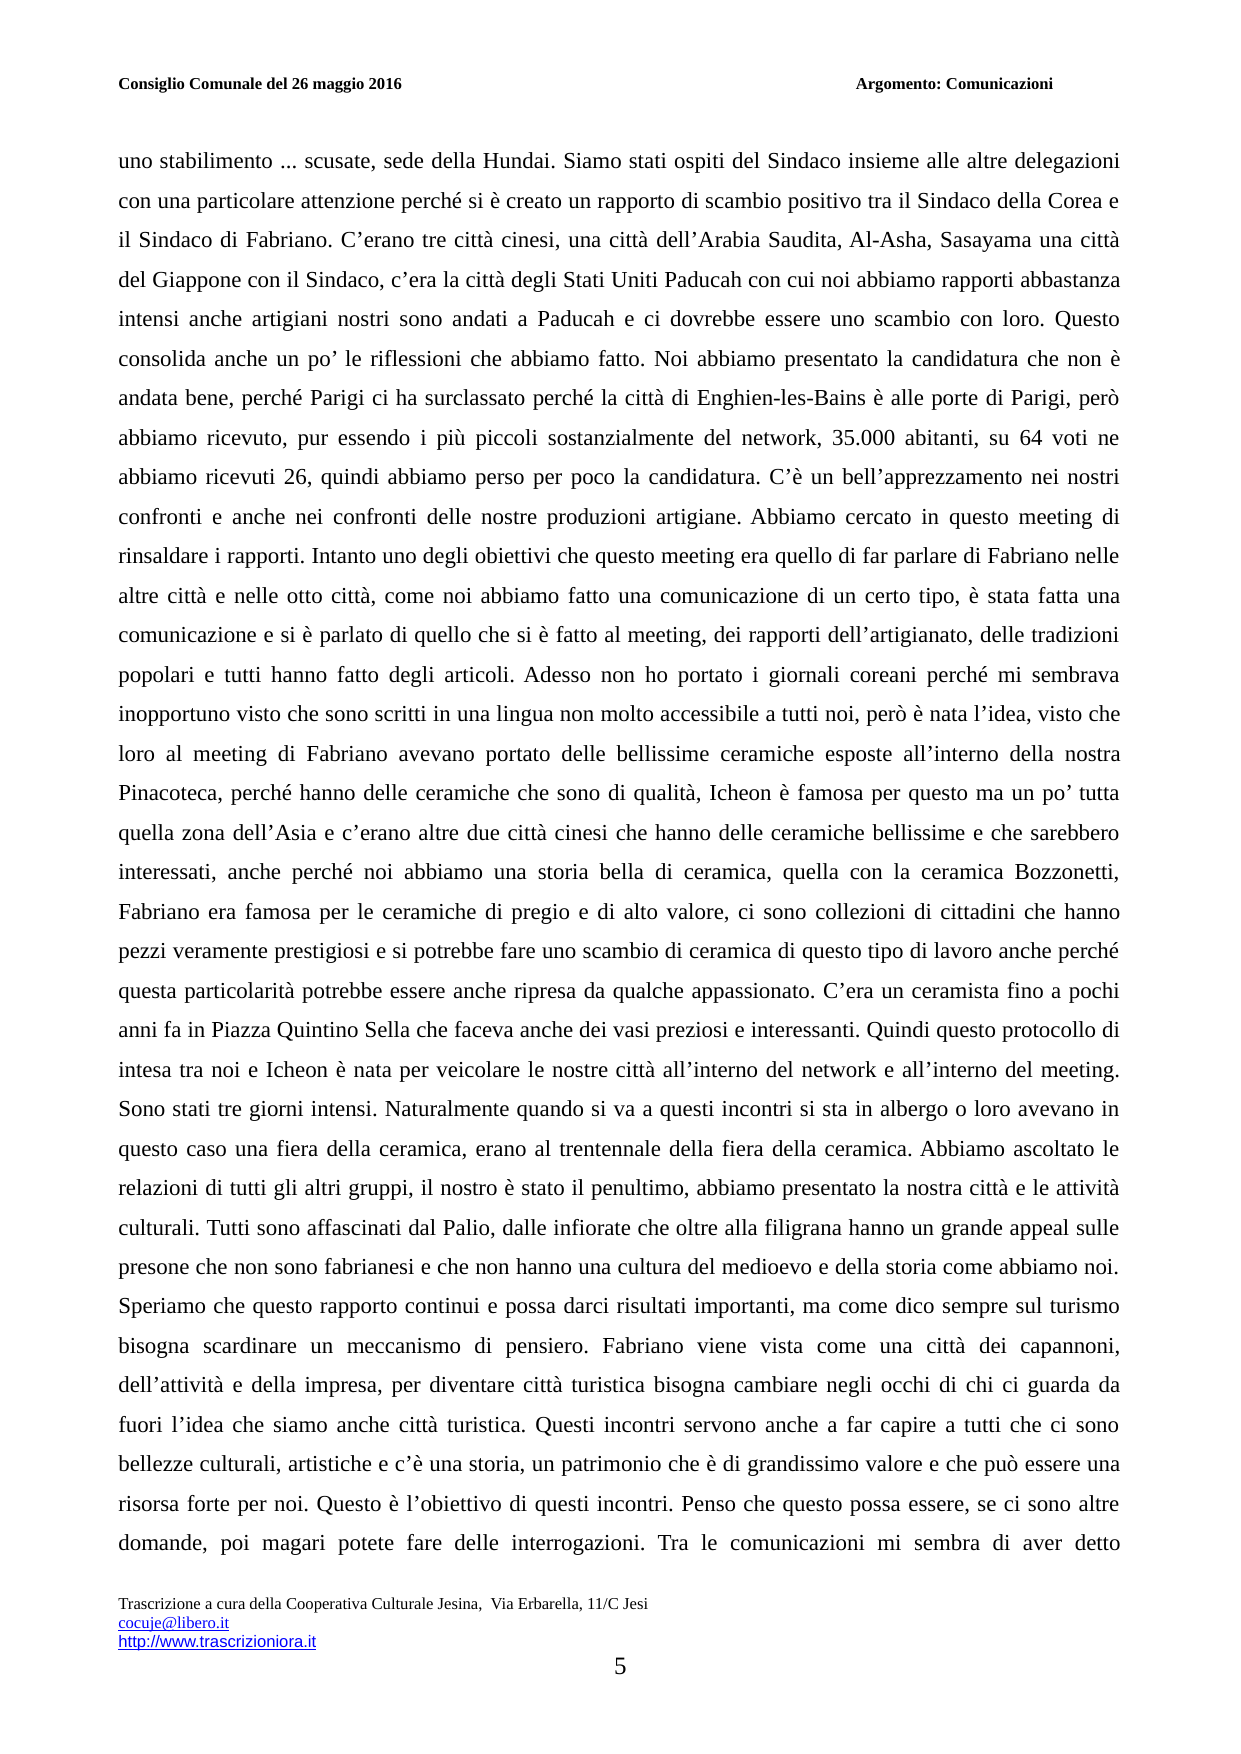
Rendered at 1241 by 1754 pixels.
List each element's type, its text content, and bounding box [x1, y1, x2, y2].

text uno stabilimento ... scusate, sede della Hundai. Siamo stati ospiti del Sindaco insieme alle altre delegazioni con una particolare attenzione perché si è creato un rapporto di scambio positivo tra il Sindaco della Corea e il Sindaco di Fabriano. C’erano tre città cinesi, una città dell’Arabia Saudita, Al-Asha, Sasayama una città del Giappone con il Sindaco, c’era la città degli Stati Uniti Paducah con cui noi abbiamo rapporti abbastanza intensi anche artigiani nostri sono andati a Paducah e ci dovrebbe essere uno scambio con loro. Questo consolida anche un po’ le riflessioni che abbiamo fatto. Noi abbiamo presentato la candidatura che non è andata bene, perché Parigi ci ha surclassato perché la città di Enghien-les-Bains è alle porte di Parigi, però abbiamo ricevuto, pur essendo i più piccoli sostanzialmente del network, 35.000 abitanti, su 64 voti ne abbiamo ricevuti 26, quindi abbiamo perso per poco la candidatura. C’è un bell’apprezzamento nei nostri confronti e anche nei confronti delle nostre produzioni artigiane. Abbiamo cercato in questo meeting di rinsaldare i rapporti. Intanto uno degli obiettivi che questo meeting era quello di far parlare di Fabriano nelle altre città e nelle otto città, come noi abbiamo fatto una comunicazione di un certo tipo, è stata fatta una comunicazione e si è parlato di quello che si è fatto al meeting, dei rapporti dell’artigianato, delle tradizioni popolari e tutti hanno fatto degli articoli. Adesso non ho portato i giornali coreani perché mi sembrava inopportuno visto che sono scritti in una lingua non molto accessibile a tutti noi, però è nata l’idea, visto che loro al meeting di Fabriano avevano portato delle bellissime ceramiche esposte all’interno della nostra Pinacoteca, perché hanno delle ceramiche che sono di qualità, Icheon è famosa per questo ma un po’ tutta quella zona dell’Asia e c’erano altre due città cinesi che hanno delle ceramiche bellissime e che sarebbero interessati, anche perché noi abbiamo una storia bella di ceramica, quella con la ceramica Bozzonetti, Fabriano era famosa per le ceramiche di pregio e di alto valore, ci sono collezioni di cittadini che hanno pezzi veramente prestigiosi e si potrebbe fare uno scambio di ceramica di questo tipo di lavoro anche perché questa particolarità potrebbe essere anche ripresa da qualche appassionato. C’era un ceramista fino a pochi anni fa in Piazza Quintino Sella che faceva anche dei vasi preziosi e interessanti. Quindi questo protocollo di intesa tra noi e Icheon è nata per veicolare le nostre città all’interno del network e all’interno del meeting. Sono stati tre giorni intensi. Naturalmente quando si va a questi incontri si sta in albergo o loro avevano in questo caso una fiera della ceramica, erano al trentennale della fiera della ceramica. Abbiamo ascoltato le relazioni di tutti gli altri gruppi, il nostro è stato il penultimo, abbiamo presentato la nostra città e le attività culturali. Tutti sono affascinati dal Palio, dalle infiorate che oltre alla filigrana hanno un grande appeal sulle presone che non sono fabrianesi e che non hanno una cultura del medioevo e della storia come abbiamo noi. Speriamo che questo rapporto continui e possa darci risultati importanti, ma come dico sempre sul turismo bisogna scardinare un meccanismo di pensiero. Fabriano viene vista come una città dei capannoni, dell’attività e della impresa, per diventare città turistica bisogna cambiare negli occhi di chi ci guarda da fuori l’idea che siamo anche città turistica. Questi incontri servono anche a far capire a tutti che ci sono bellezze culturali, artistiche e c’è una storia, un patrimonio che è di grandissimo valore e che può essere una risorsa forte per noi. Questo è l’obiettivo di questi incontri. Penso che questo possa essere, se ci sono altre domande, poi magari potete fare delle interrogazioni. Tra le comunicazioni mi sembra di aver detto [118, 148, 1122, 1556]
